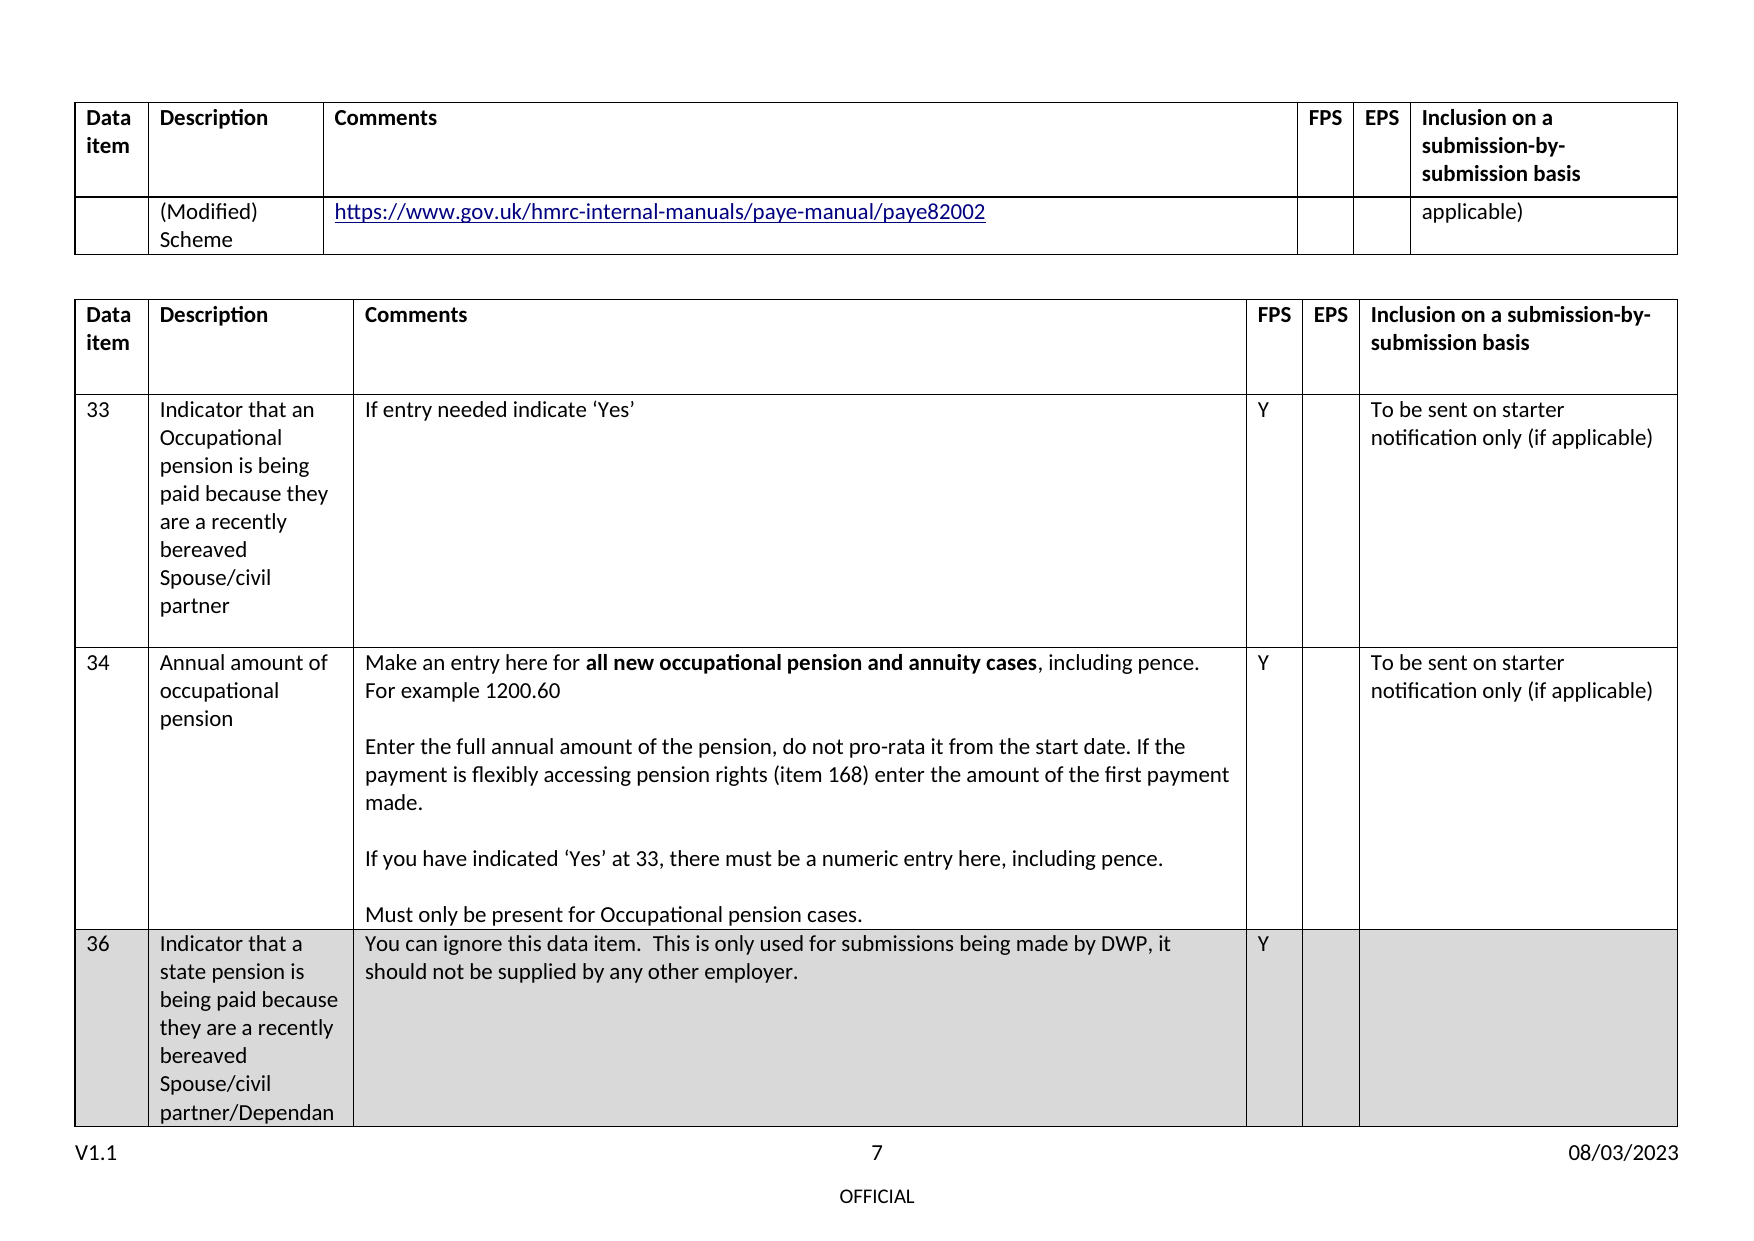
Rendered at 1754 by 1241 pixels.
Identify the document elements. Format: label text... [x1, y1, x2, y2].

table_cell applicable) [1411, 198, 1677, 253]
table_cell Indicator that an Occupational pension is being paid because they are a recently bereaved Spouse/civil partner [149, 395, 353, 647]
table_header Description [149, 103, 323, 196]
table_header Data item [76, 103, 148, 196]
table_header EPS [1303, 300, 1359, 394]
table_cell Make an entry here for all new occupational pension and annuity cases, including pence. For example 1200.60 Enter the full annual amount of the pension, do not pro-rata it from the start date. If the payment is flexibly accessing pension rights (item 168) enter the amount of the first payment made. If you have indicated ‘Yes’ at 33, there must be a numeric entry here, including pence. Must only be present for Occupational pension cases. [354, 648, 1246, 928]
table_cell Indicator that a state pension is being paid because they are a recently bereaved Spouse/civil partner/Dependan [149, 930, 353, 1126]
table_cell Y [1247, 930, 1302, 1126]
table_header Comments [324, 103, 1297, 196]
table_cell Y [1247, 395, 1302, 647]
table_cell https://www.gov.uk/hmrc-internal-manuals/paye-manual/paye82002 [324, 198, 1297, 253]
table_cell To be sent on starter notification only (if applicable) [1360, 648, 1677, 928]
table_cell If entry needed indicate ‘Yes’ [354, 395, 1246, 647]
table_header Inclusion on a submission-by-submission basis [1411, 103, 1677, 196]
table_header FPS [1298, 103, 1353, 196]
table_cell 33 [76, 395, 148, 647]
table_header FPS [1247, 300, 1302, 394]
table_header Data item [76, 300, 148, 394]
table_cell (Modified) Scheme [149, 198, 323, 253]
table_cell Y [1247, 648, 1302, 928]
table_cell [1360, 930, 1677, 1126]
table_cell [1303, 395, 1359, 647]
table_header Description [149, 300, 353, 394]
table_header EPS [1354, 103, 1410, 196]
table_cell [1298, 198, 1353, 253]
table_cell 34 [76, 648, 148, 928]
table_cell You can ignore this data item. This is only used for submissions being made by DWP, it should not be supplied by any other employer. [354, 930, 1246, 1126]
table_cell [1354, 198, 1410, 253]
table_cell To be sent on starter notification only (if applicable) [1360, 395, 1677, 647]
table_cell [1303, 648, 1359, 928]
table_cell [1303, 930, 1359, 1126]
table_cell [76, 198, 148, 253]
table_header Inclusion on a submission-by-submission basis [1360, 300, 1677, 394]
table_cell 36 [76, 930, 148, 1126]
table_cell Annual amount of occupational pension [149, 648, 353, 928]
table_header Comments [354, 300, 1246, 394]
